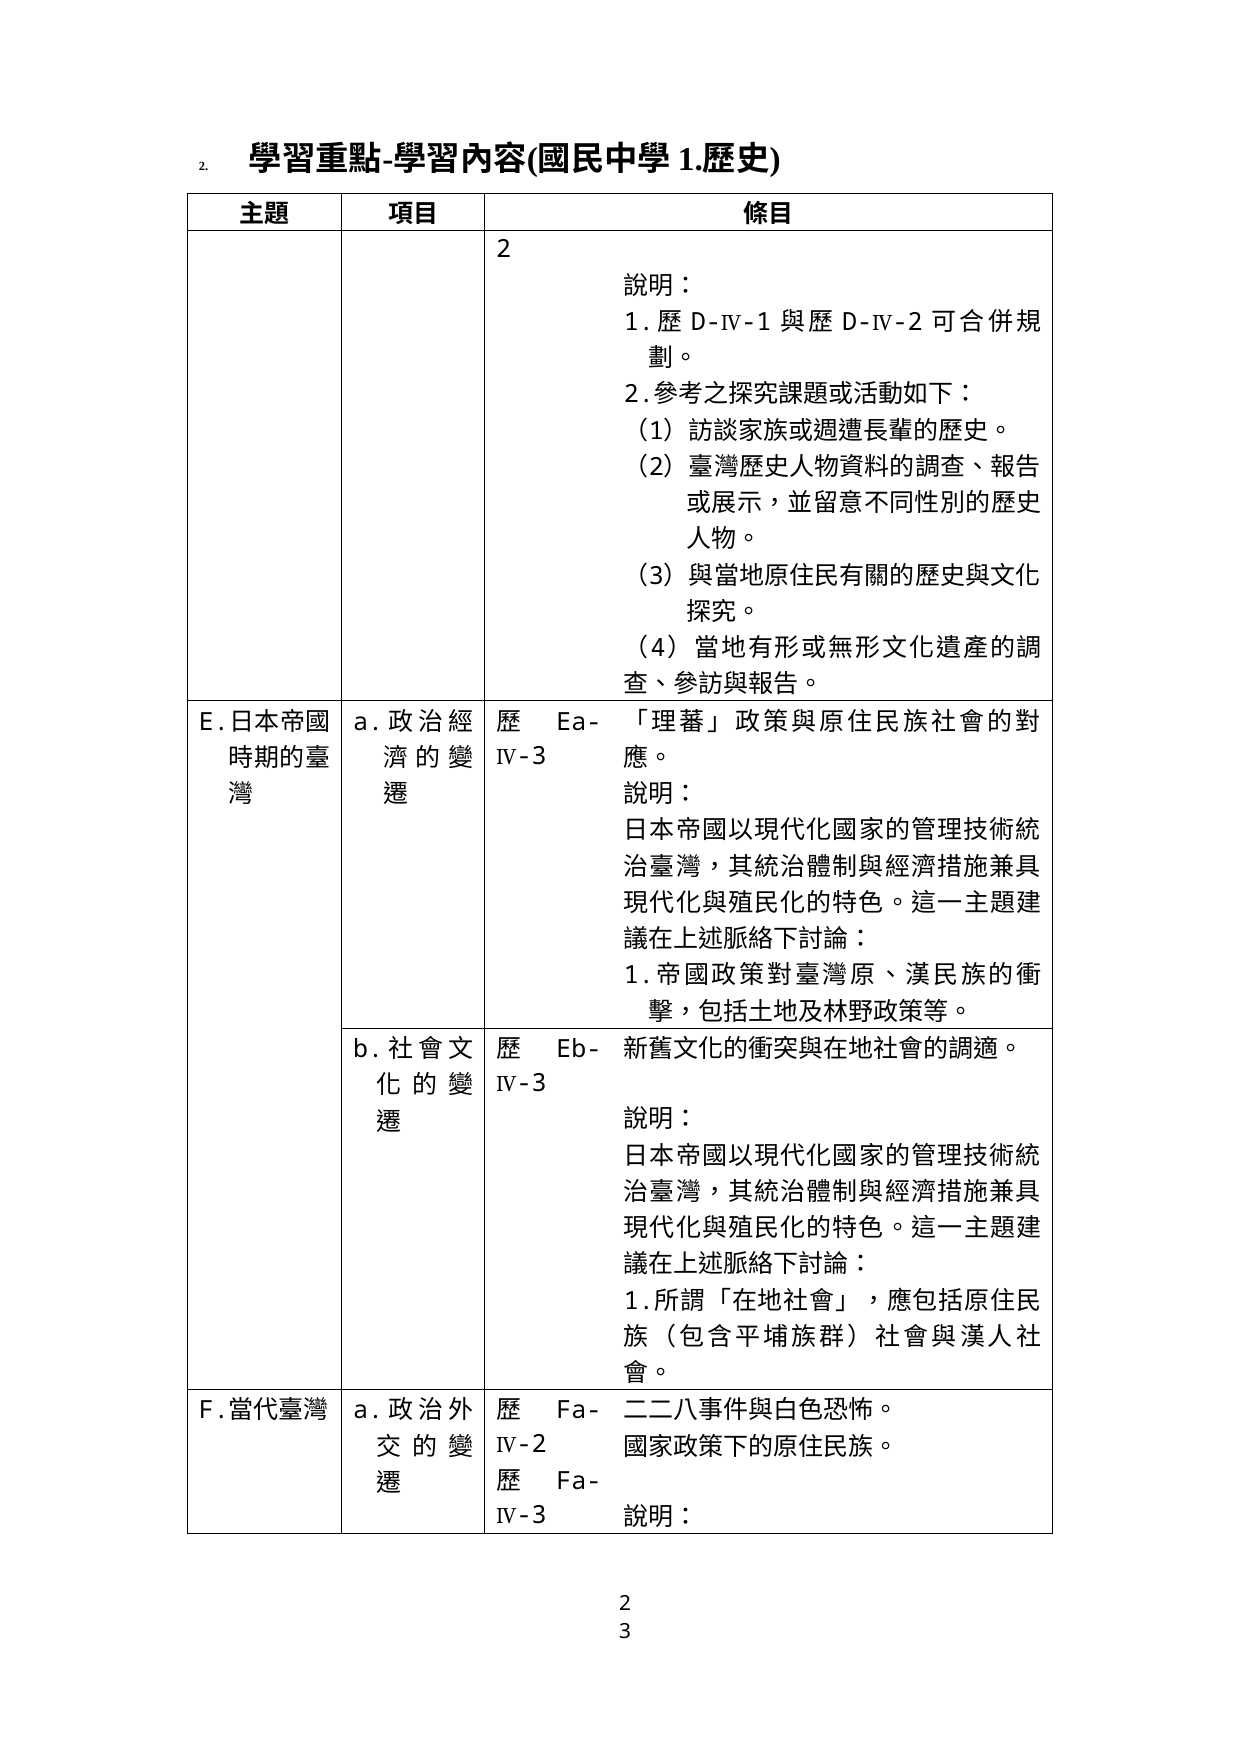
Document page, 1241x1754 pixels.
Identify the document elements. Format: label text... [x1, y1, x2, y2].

table_cell 新舊文化的衝突與在地社會的調適。 說明： 日本帝國以現代化國家的管理技術統治臺灣，其統治體制與經濟措施兼具現代化與殖民化的特色。這一主題建議在上述脈絡下討論： 1.所謂「在地社會」，應包括原住民族（包含平埔族群）社會與漢人社會。 [612, 1029, 1052, 1389]
table_cell 二二八事件與白色恐怖。 國家政策下的原住民族。 說明： [612, 1390, 1052, 1533]
table_header 學習重點-學習內容(國民中學1.歷史) [188, 120, 1053, 193]
table_cell a.政治經濟的變遷 [342, 701, 484, 1027]
table_cell [342, 231, 484, 700]
table_cell 歷Ea-Ⅳ-3 [485, 701, 612, 1027]
table_cell [188, 231, 341, 700]
table_cell 「理蕃」政策與原住民族社會的對應。 說明： 日本帝國以現代化國家的管理技術統治臺灣，其統治體制與經濟措施兼具現代化與殖民化的特色。這一主題建議在上述脈絡下討論： 1.帝國政策對臺灣原、漢民族的衝擊，包括土地及林野政策等。 [612, 701, 1052, 1027]
table_cell 說明： 1.歷D-Ⅳ-1與歷D-Ⅳ-2可合併規劃。 2.參考之探究課題或活動如下： （1）訪談家族或週遭長輩的歷史。 （2）臺灣歷史人物資料的調查、報告或展示，並留意不同性別的歷史人物。 （3）與當地原住民有關的歷史與文化探究。 （4）當地有形或無形文化遺產的調查、參訪與報告。 [612, 231, 1052, 700]
table_cell F.當代臺灣 [188, 1390, 341, 1533]
table_cell 歷Eb-Ⅳ-3 [485, 1029, 612, 1389]
table_cell E.日本帝國時期的臺灣 [188, 701, 341, 1389]
table_cell 主題 [188, 194, 341, 230]
table_cell b.社會文化的變遷 [342, 1029, 484, 1389]
table_cell 項目 [342, 194, 484, 230]
table_cell a.政治外交的變遷 [342, 1390, 484, 1533]
table_cell 2 [485, 231, 612, 700]
table_cell 歷Fa-Ⅳ-2 歷Fa-Ⅳ-3 [485, 1390, 612, 1533]
table_cell 條目 [485, 194, 1052, 230]
